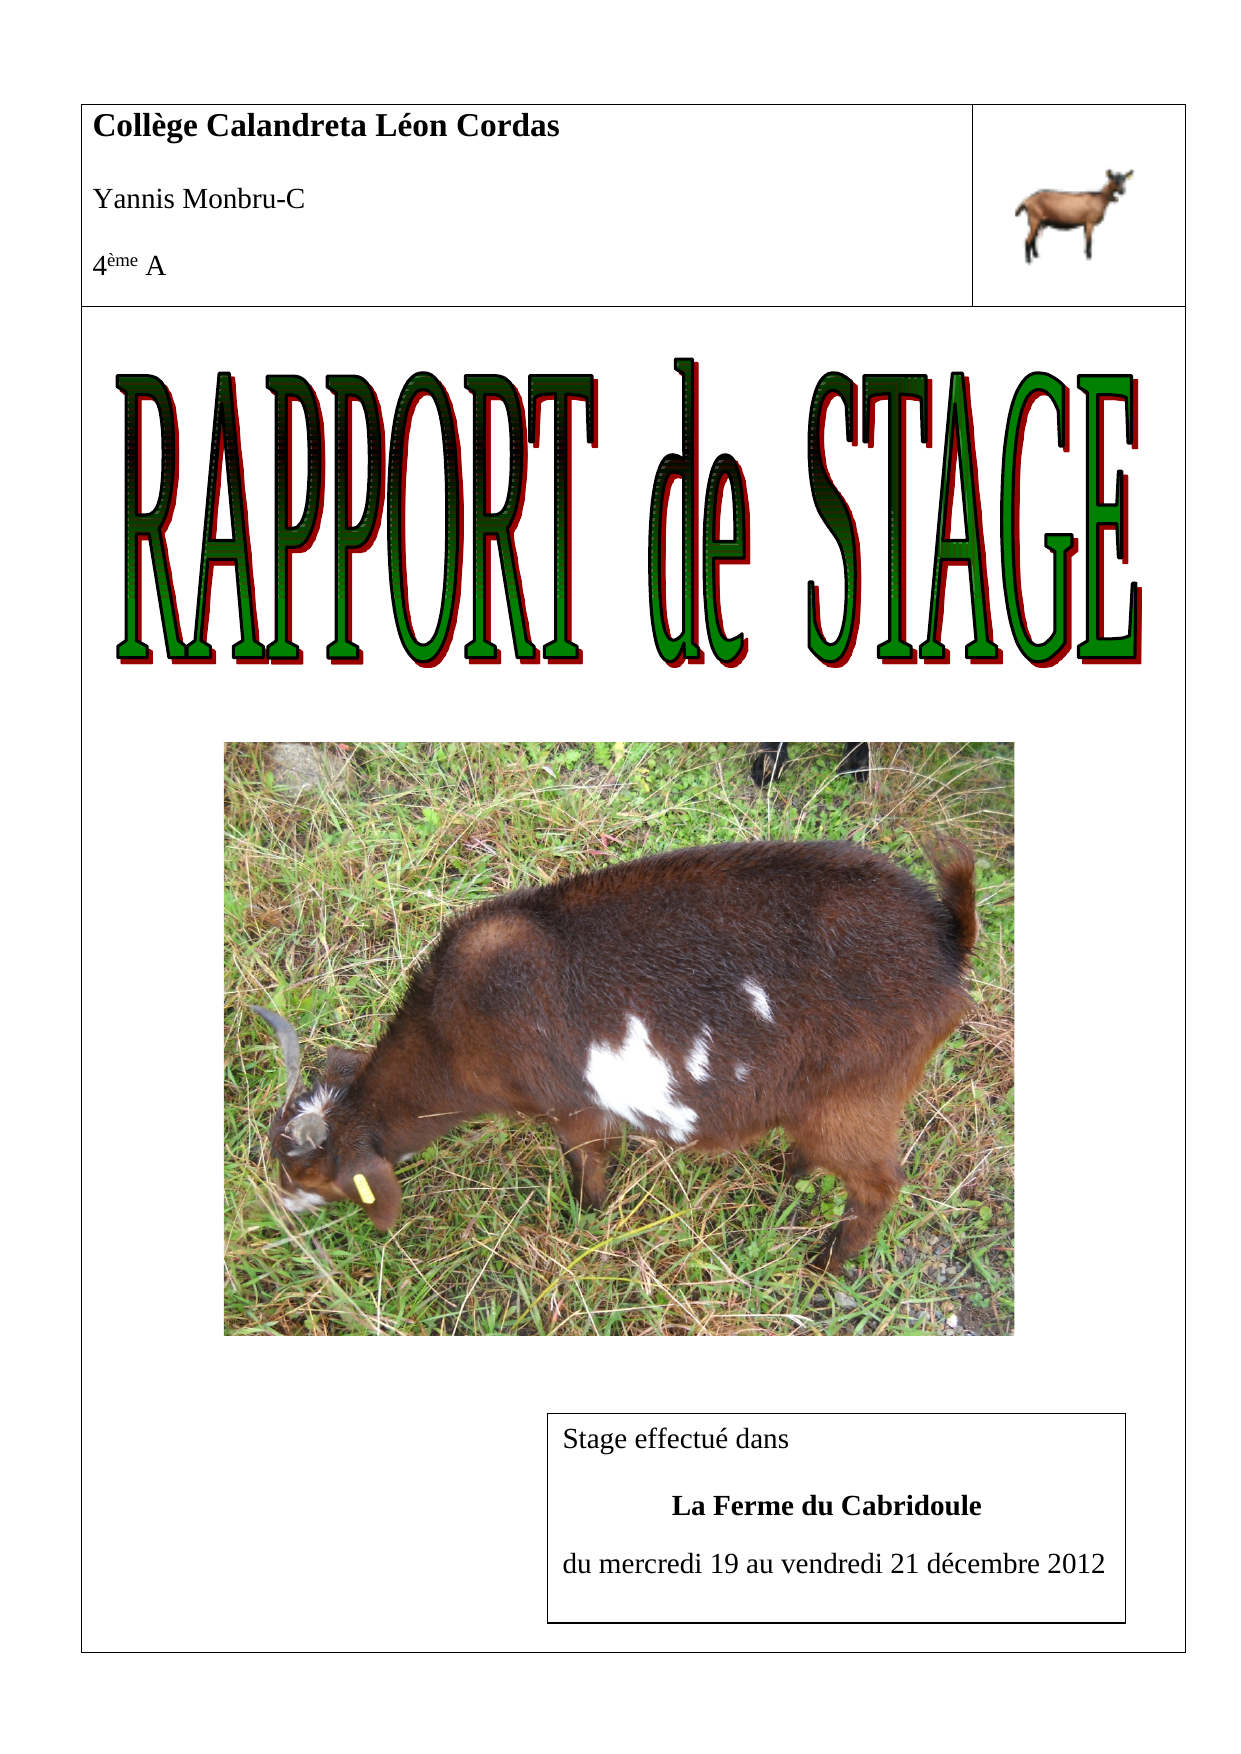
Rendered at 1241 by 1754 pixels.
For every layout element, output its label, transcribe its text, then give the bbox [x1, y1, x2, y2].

table_header [973, 105, 1185, 306]
table_header Collège Calandreta Léon Cordas Yannis Monbru-C 4ème A [82, 105, 972, 306]
table_cell [82, 307, 1185, 1652]
